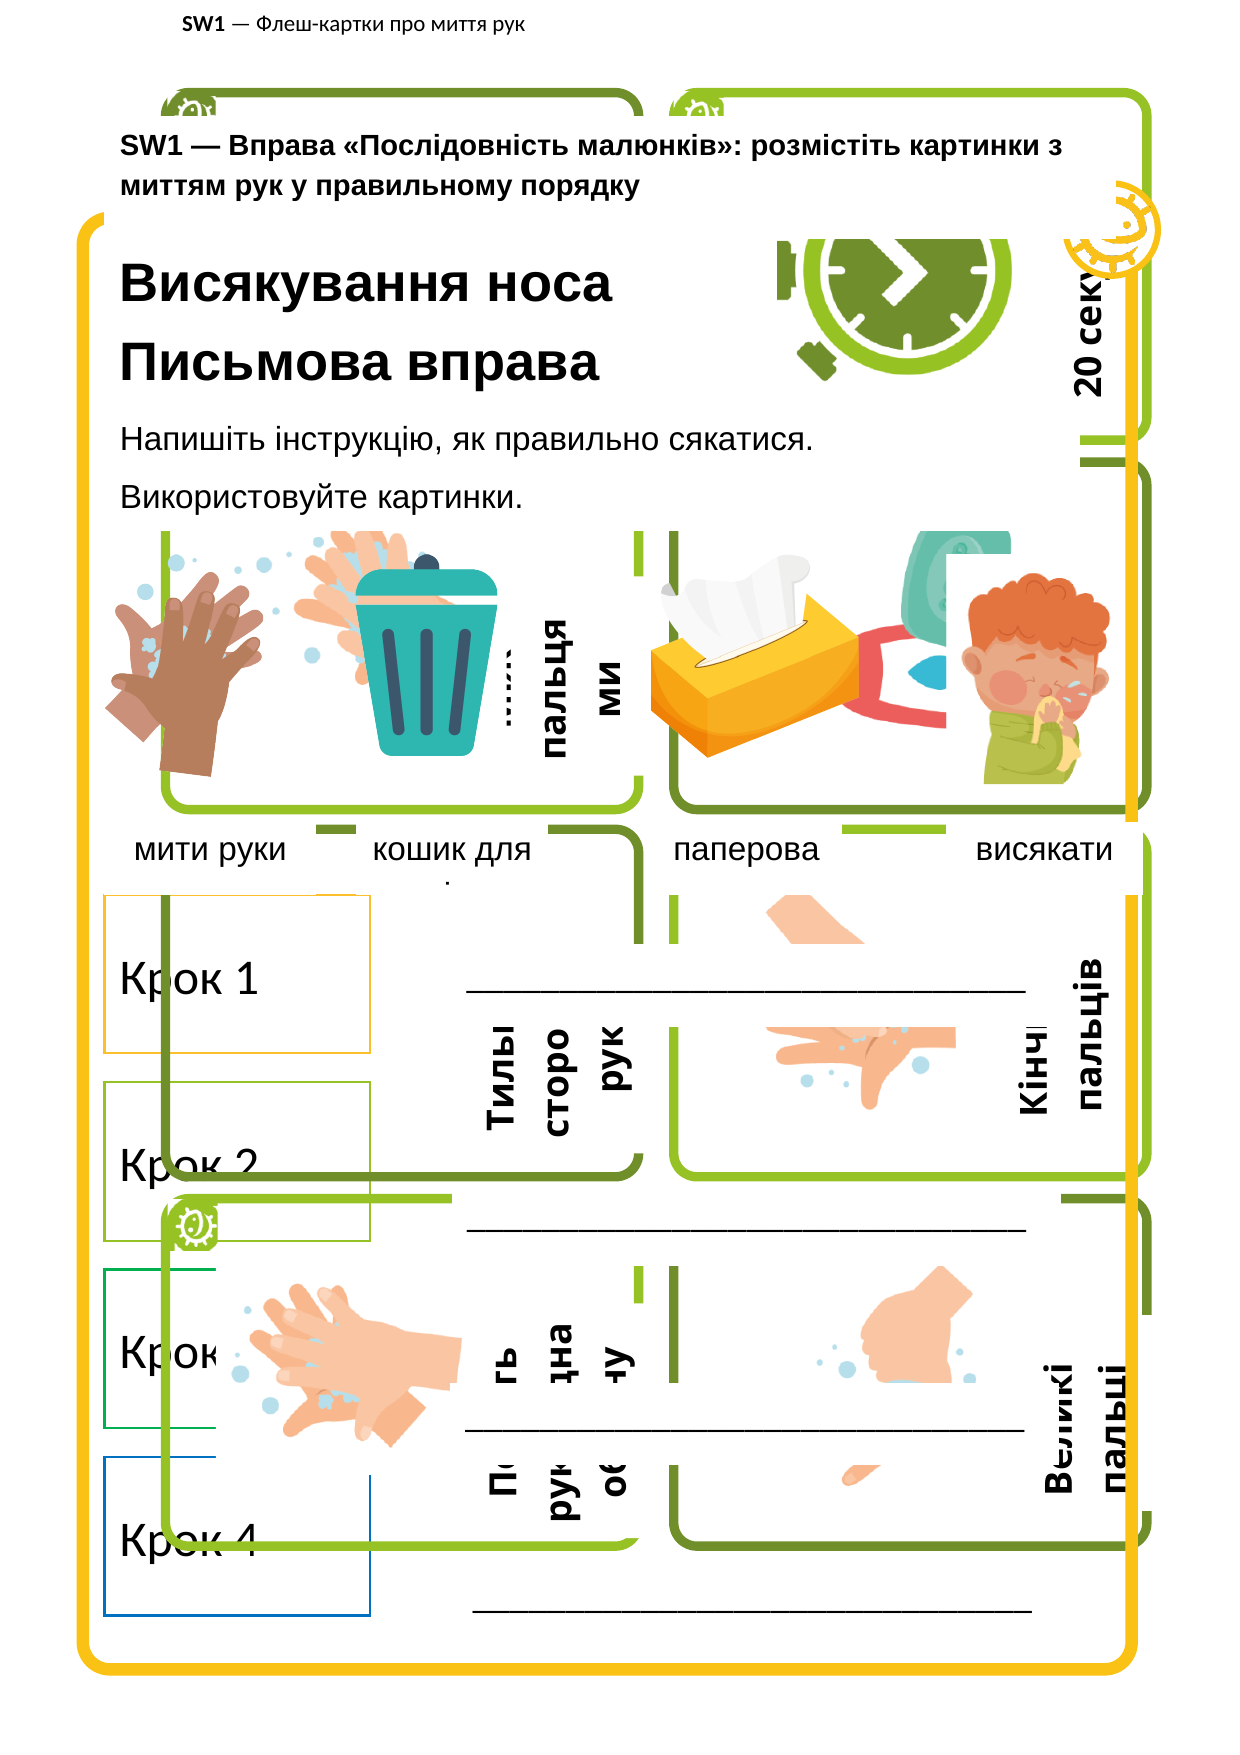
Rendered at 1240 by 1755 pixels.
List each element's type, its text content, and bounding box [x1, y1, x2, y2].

text висякати [961, 829, 1128, 868]
text Напишіть інструкцію, як правильно сякатися. [119, 419, 1065, 457]
text _______________________________ [465, 1391, 1044, 1458]
text Використовуйте картинки. [119, 478, 1065, 516]
text _______________________________ [466, 952, 1045, 1019]
subtitle Висякування носа [119, 251, 762, 313]
subtitle SW1 — Вправа «Послідовність малюнків»: розмістіть картинки з миттям рук у правильному порядку [119, 128, 1101, 202]
text паперова хустинка [666, 829, 827, 887]
text мити руки [119, 829, 301, 868]
text _______________________________ [467, 1191, 1046, 1258]
subtitle Письмова вправа [119, 329, 762, 392]
text кошик для сміття [371, 829, 533, 887]
text _______________________________ [472, 1572, 1051, 1639]
